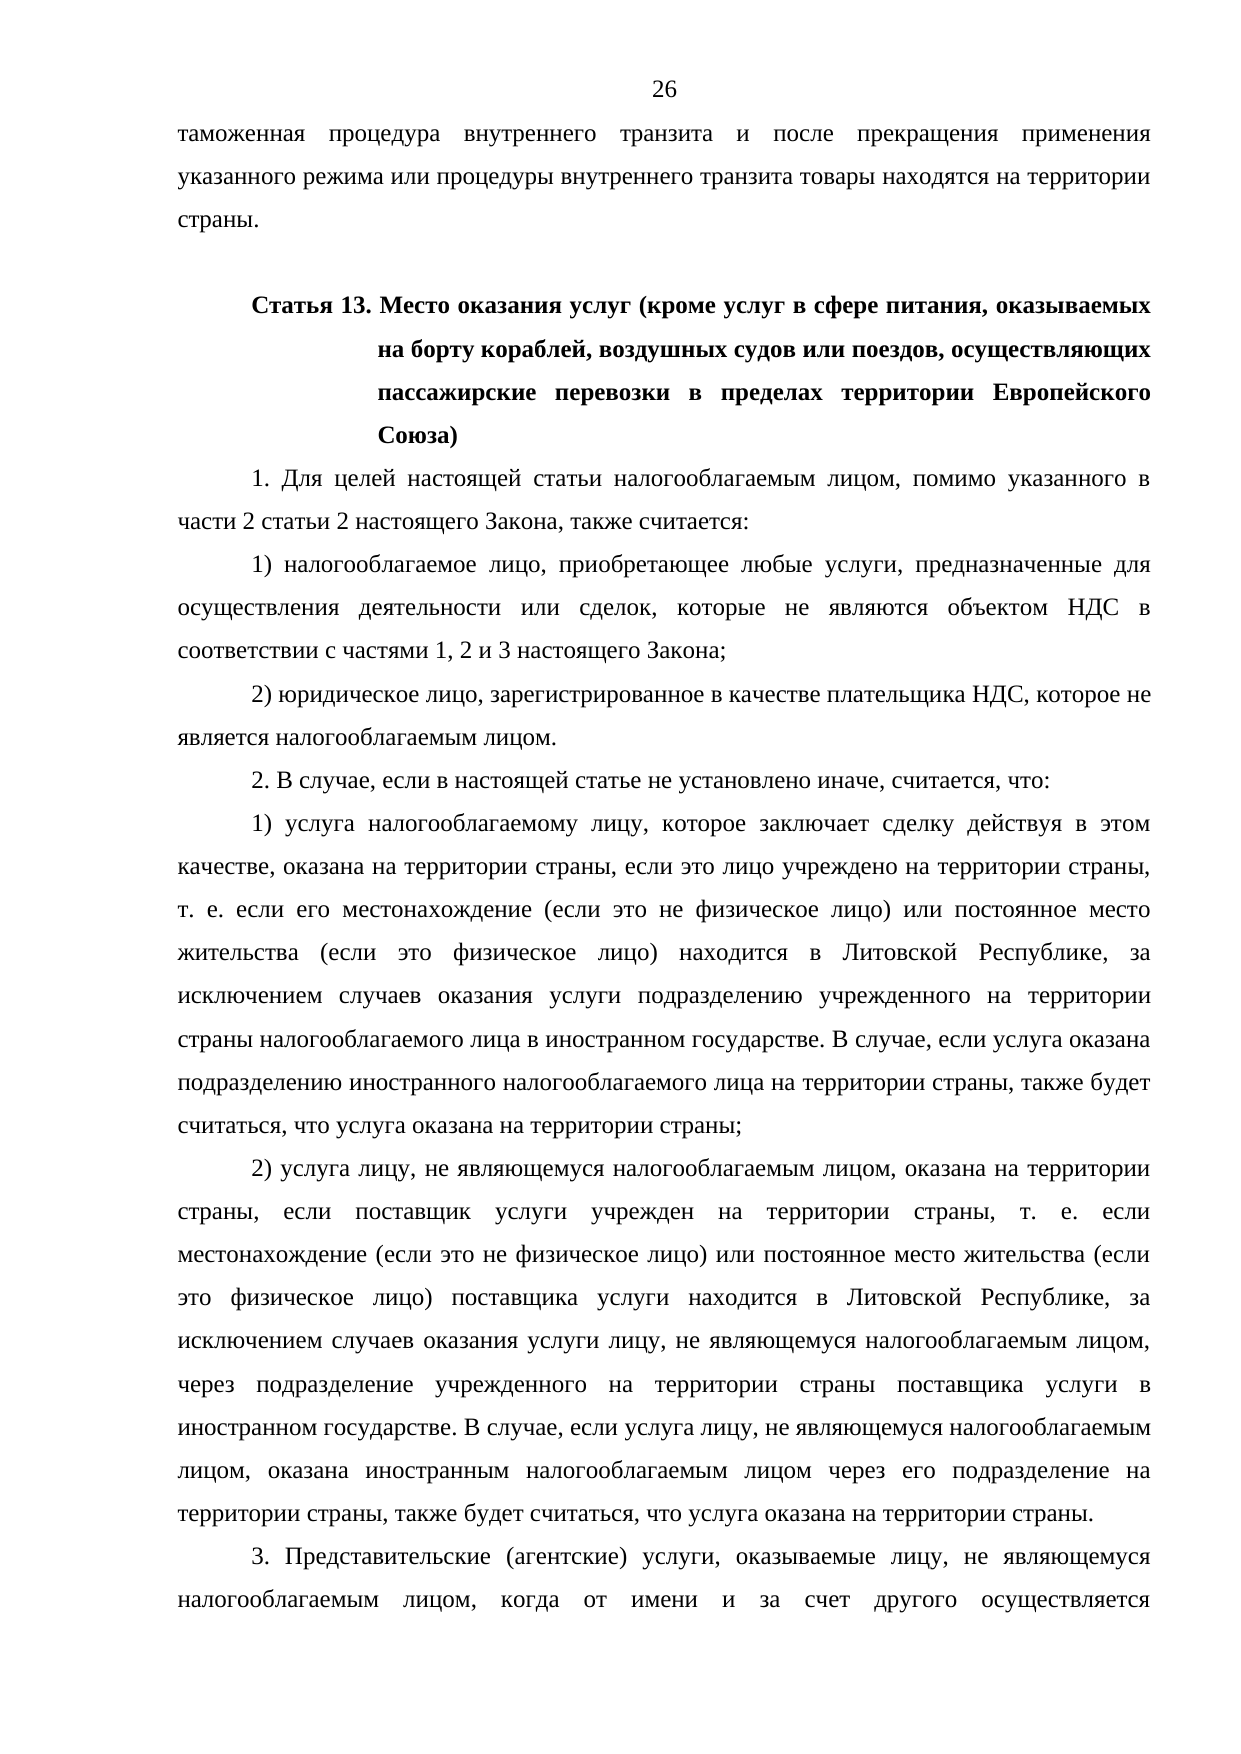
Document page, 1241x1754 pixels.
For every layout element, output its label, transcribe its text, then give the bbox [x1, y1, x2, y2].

text Статья 13. Место оказания услуг (кроме услуг в сфере питания, оказываемых на борту кораблей, воздушных судов или поездов, осуществляющих пассажирские перевозки в пределах территории Европейского Союза) [251, 291, 1152, 449]
text 1. Для целей настоящей статьи налогооблагаемым лицом, помимо указанного в части 2 статьи 2 настоящего Закона, также считается: [177, 463, 1152, 535]
text 1) услуга налогооблагаемому лицу, которое заключает сделку действуя в этом качестве, оказана на территории страны, если это лицо учреждено на территории страны, т. е. если его местонахождение (если это не физическое лицо) или постоянное место жительства (если это физическое лицо) находится в Литовской Республике, за исключением случаев оказания услуги подразделению учрежденного на территории страны налогооблагаемого лица в иностранном государстве. В случае, если услуга оказана подразделению иностранного налогооблагаемого лица на территории страны, также будет считаться, что услуга оказана на территории страны; [177, 808, 1152, 1139]
text 2) услуга лицу, не являющемуся налогооблагаемым лицом, оказана на территории страны, если поставщик услуги учрежден на территории страны, т. е. если местонахождение (если это не физическое лицо) или постоянное место жительства (если это физическое лицо) поставщика услуги находится в Литовской Республике, за исключением случаев оказания услуги лицу, не являющемуся налогооблагаемым лицом, через подразделение учрежденного на территории страны поставщика услуги в иностранном государстве. В случае, если услуга лицу, не являющемуся налогооблагаемым лицом, оказана иностранным налогооблагаемым лицом через его подразделение на территории страны, также будет считаться, что услуга оказана на территории страны. [177, 1153, 1152, 1527]
text 2) юридическое лицо, зарегистрированное в качестве плательщика НДС, которое не является налогооблагаемым лицом. [177, 679, 1152, 751]
text 3. Представительские (агентские) услуги, оказываемые лицу, не являющемуся налогооблагаемым лицом, когда от имени и за счет другого осуществляется [177, 1541, 1152, 1613]
text 1) налогооблагаемое лицо, приобретающее любые услуги, предназначенные для осуществления деятельности или сделок, которые не являются объектом НДС в соответствии с частями 1, 2 и 3 настоящего Закона; [177, 549, 1152, 664]
text таможенная процедура внутреннего транзита и после прекращения применения указанного режима или процедуры внутреннего транзита товары находятся на территории страны. [177, 118, 1152, 233]
text 2. В случае, если в настоящей статье не установлено иначе, считается, что: [177, 765, 1152, 794]
